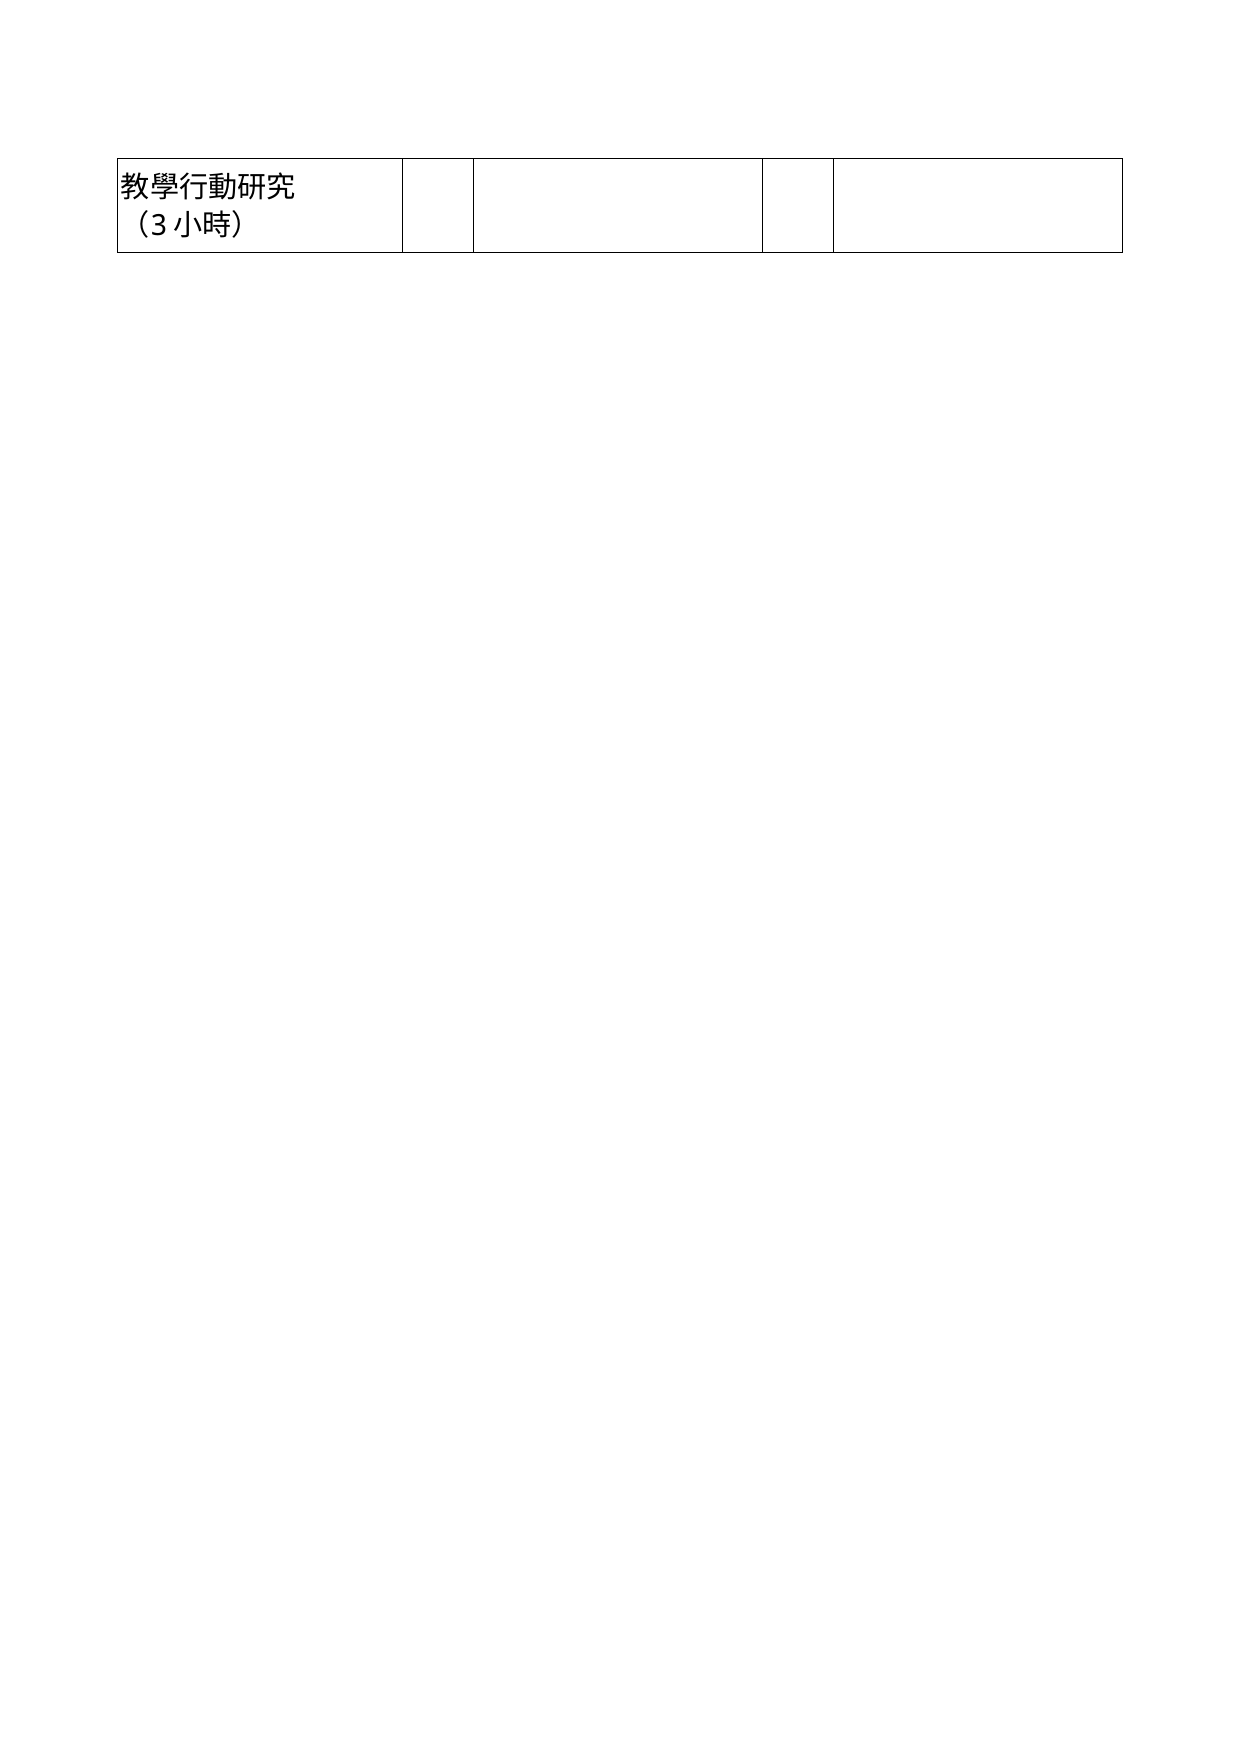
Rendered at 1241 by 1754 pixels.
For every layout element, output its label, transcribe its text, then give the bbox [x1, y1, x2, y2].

table_cell [403, 159, 473, 252]
table_cell 教學行動研究 （3小時） [118, 159, 402, 252]
table_cell [763, 159, 833, 252]
table_cell [834, 159, 1122, 252]
table_cell [474, 159, 762, 252]
